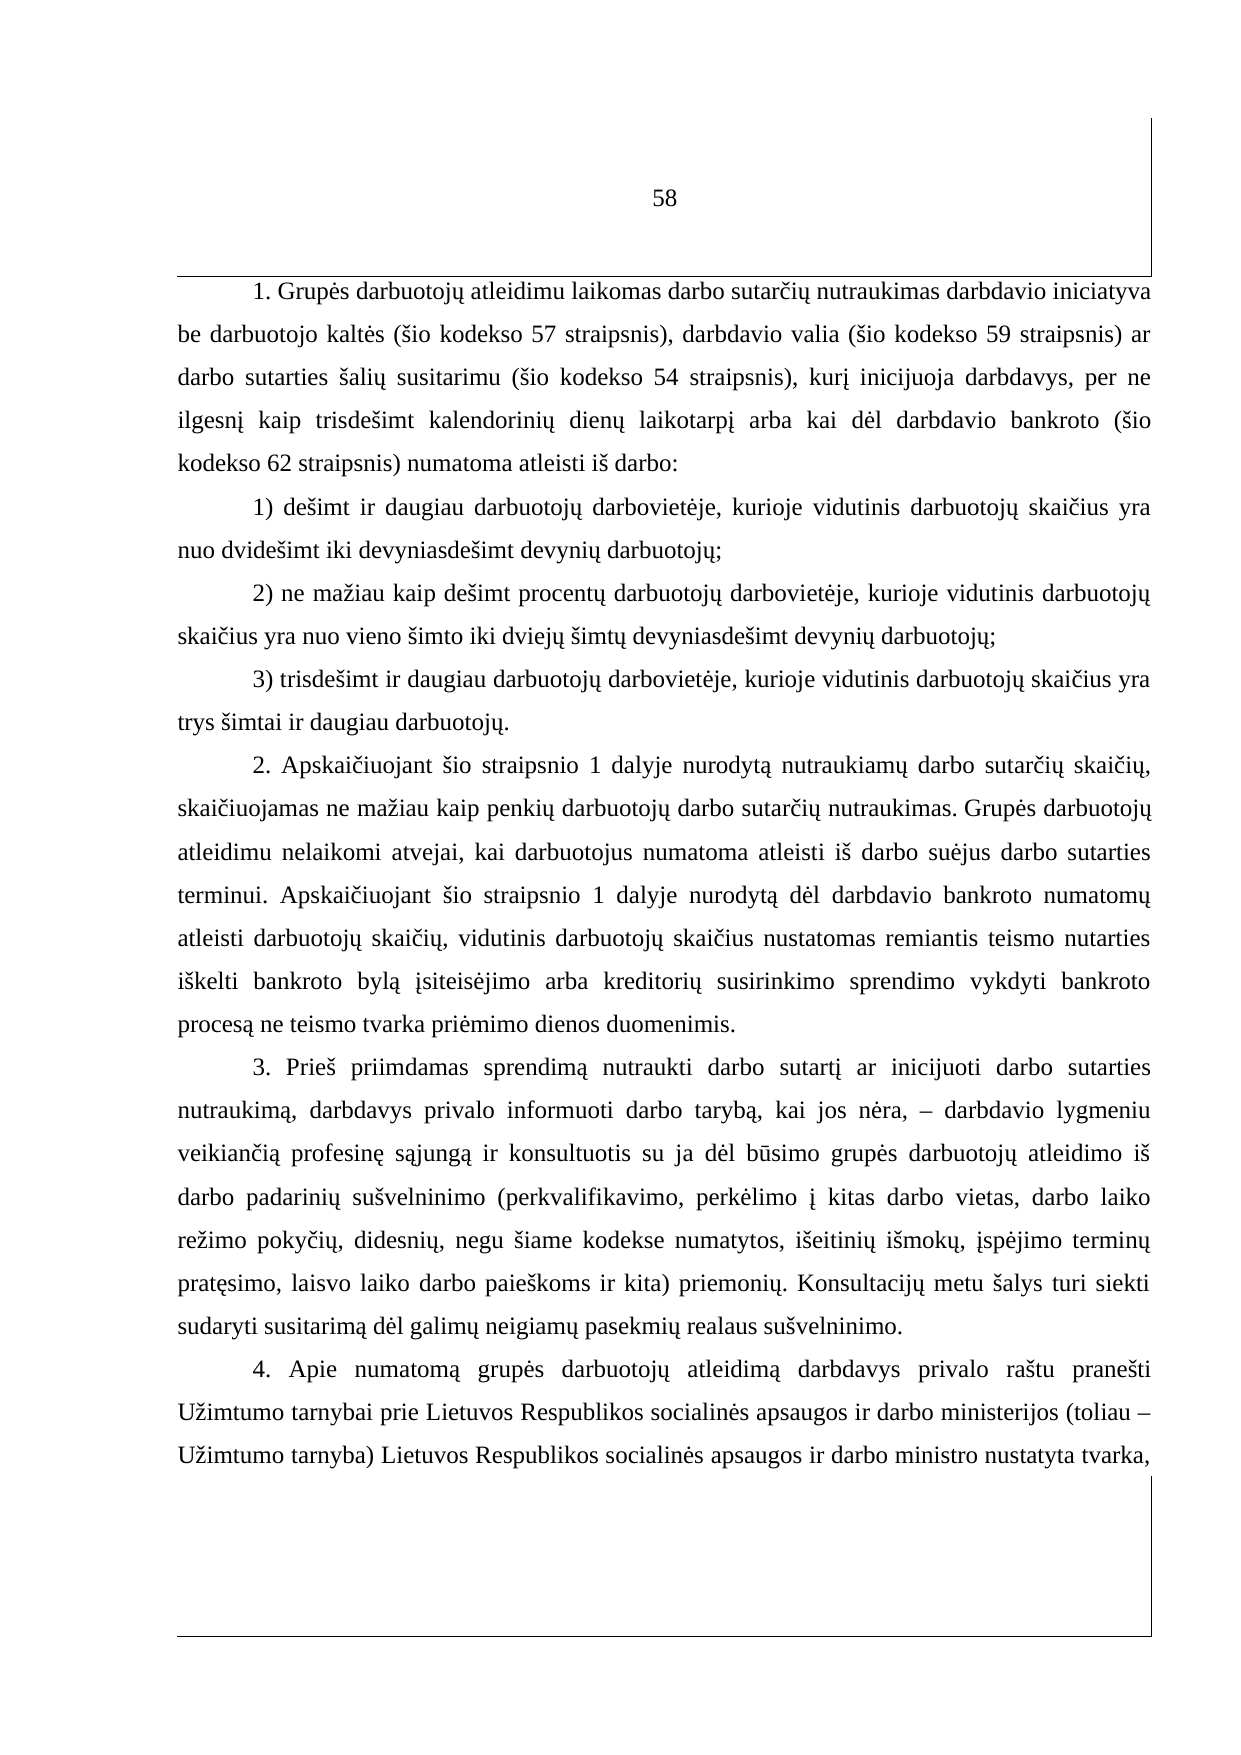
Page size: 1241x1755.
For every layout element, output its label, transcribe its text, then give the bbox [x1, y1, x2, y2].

text 3. Prieš priimdamas sprendimą nutraukti darbo sutartį ar inicijuoti darbo sutarties nutraukimą, darbdavys privalo informuoti darbo tarybą, kai jos nėra, – darbdavio lygmeniu veikiančią profesinę sąjungą ir konsultuotis su ja dėl būsimo grupės darbuotojų atleidimo iš darbo padarinių sušvelninimo (perkvalifikavimo, perkėlimo į kitas darbo vietas, darbo laiko režimo pokyčių, didesnių, negu šiame kodekse numatytos, išeitinių išmokų, įspėjimo terminų pratęsimo, laisvo laiko darbo paieškoms ir kita) priemonių. Konsultacijų metu šalys turi siekti sudaryti susitarimą dėl galimų neigiamų pasekmių realaus sušvelninimo. [177, 1052, 1152, 1340]
text 2) ne mažiau kaip dešimt procentų darbuotojų darbovietėje, kurioje vidutinis darbuotojų skaičius yra nuo vieno šimto iki dviejų šimtų devyniasdešimt devynių darbuotojų; [177, 578, 1152, 650]
text 3) trisdešimt ir daugiau darbuotojų darbovietėje, kurioje vidutinis darbuotojų skaičius yra trys šimtai ir daugiau darbuotojų. [177, 664, 1152, 736]
text 2. Apskaičiuojant šio straipsnio 1 dalyje nurodytą nutraukiamų darbo sutarčių skaičių, skaičiuojamas ne mažiau kaip penkių darbuotojų darbo sutarčių nutraukimas. Grupės darbuotojų atleidimu nelaikomi atvejai, kai darbuotojus numatoma atleisti iš darbo suėjus darbo sutarties terminui. Apskaičiuojant šio straipsnio 1 dalyje nurodytą dėl darbdavio bankroto numatomų atleisti darbuotojų skaičių, vidutinis darbuotojų skaičius nustatomas remiantis teismo nutarties iškelti bankroto bylą įsiteisėjimo arba kreditorių susirinkimo sprendimo vykdyti bankroto procesą ne teismo tvarka priėmimo dienos duomenimis. [177, 750, 1152, 1038]
text 1) dešimt ir daugiau darbuotojų darbovietėje, kurioje vidutinis darbuotojų skaičius yra nuo dvidešimt iki devyniasdešimt devynių darbuotojų; [177, 492, 1152, 563]
text 1. Grupės darbuotojų atleidimu laikomas darbo sutarčių nutraukimas darbdavio iniciatyva be darbuotojo kaltės (šio kodekso 57 straipsnis), darbdavio valia (šio kodekso 59 straipsnis) ar darbo sutarties šalių susitarimu (šio kodekso 54 straipsnis), kurį inicijuoja darbdavys, per ne ilgesnį kaip trisdešimt kalendorinių dienų laikotarpį arba kai dėl darbdavio bankroto (šio kodekso 62 straipsnis) numatoma atleisti iš darbo: [177, 276, 1152, 477]
text 4. Apie numatomą grupės darbuotojų atleidimą darbdavys privalo raštu pranešti Užimtumo tarnybai prie Lietuvos Respublikos socialinės apsaugos ir darbo ministerijos (toliau – Užimtumo tarnyba) Lietuvos Respublikos socialinės apsaugos ir darbo ministro nustatyta tvarka, [177, 1354, 1152, 1469]
